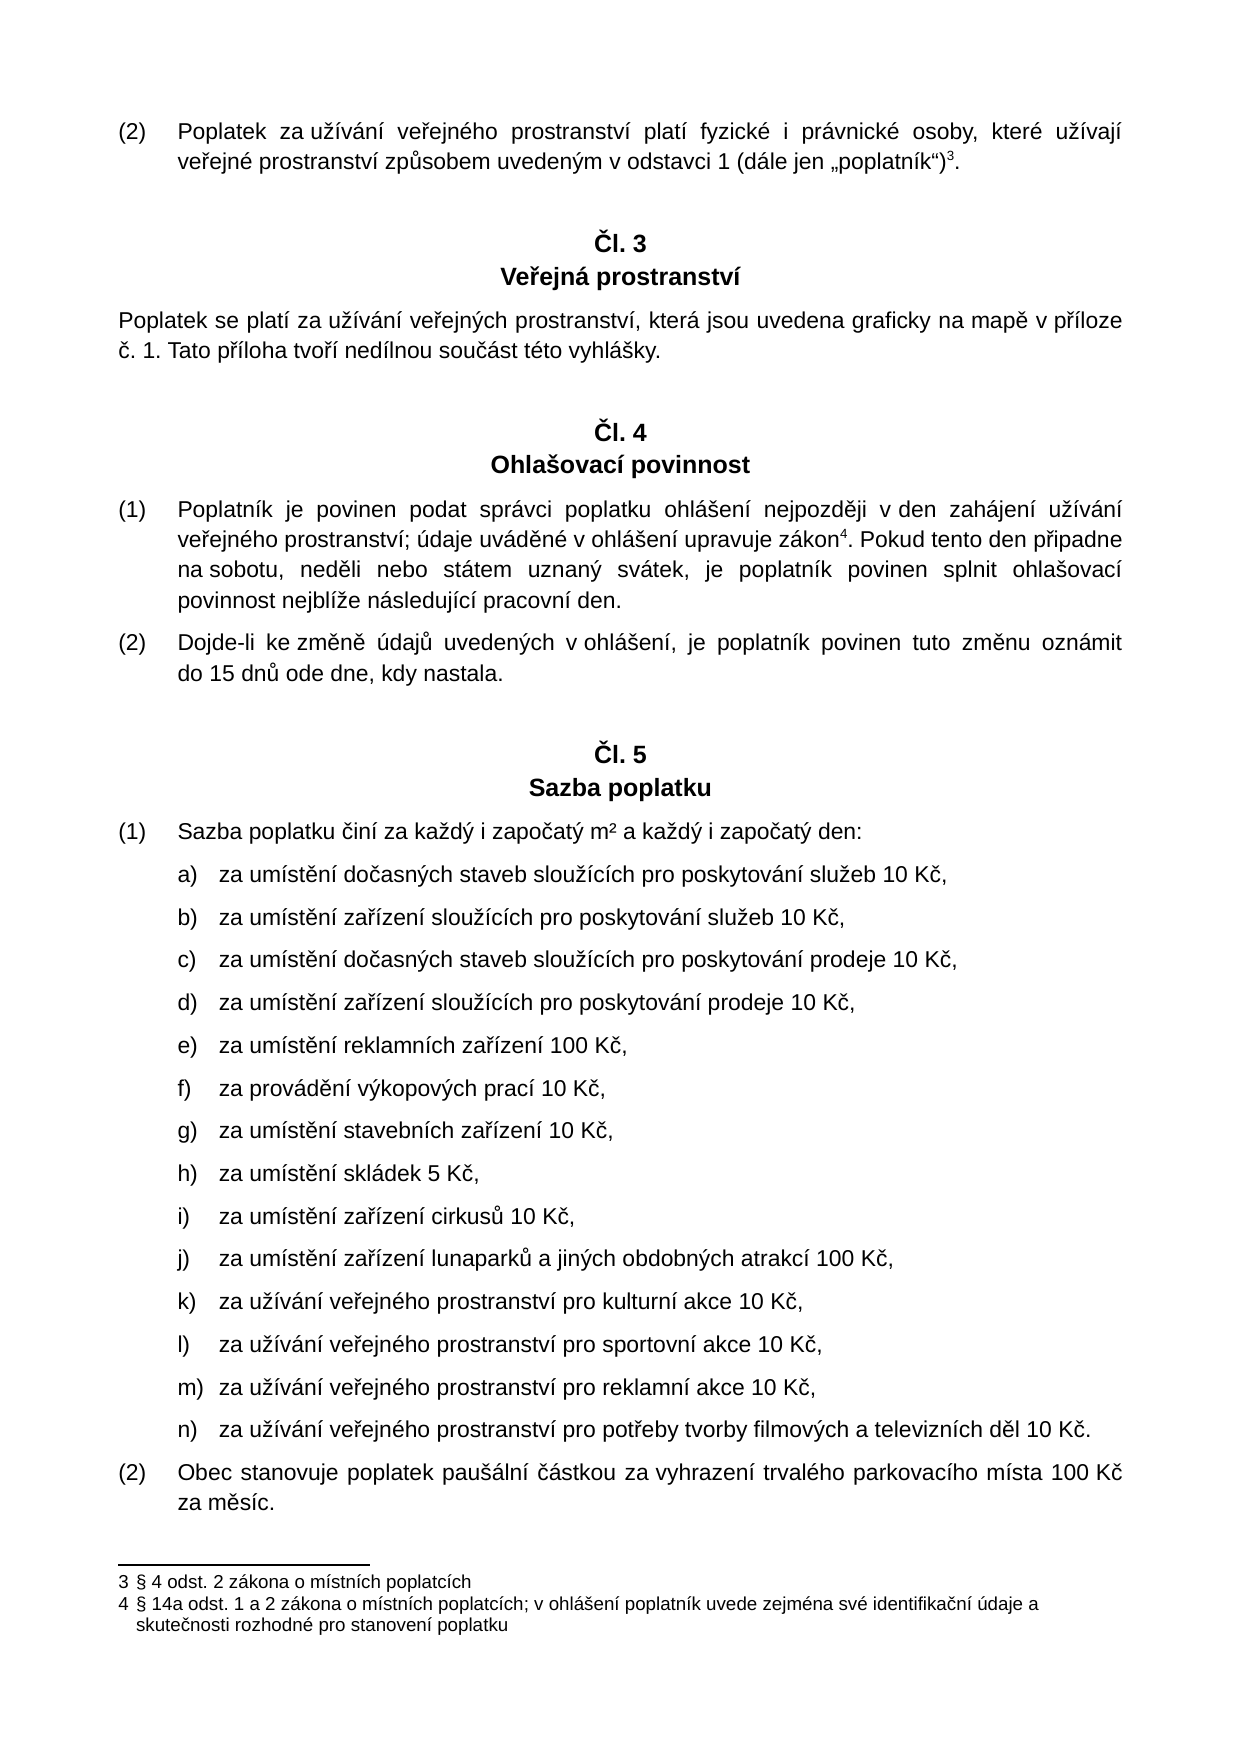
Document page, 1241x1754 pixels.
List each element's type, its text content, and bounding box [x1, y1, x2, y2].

list Poplatník je povinen podat správci poplatku ohlášení nejpozději v den zahájení užívání veřejného prostranství; údaje uváděné v ohlášení upravuje zákon. Pokud tento den připadne na sobotu, neděli nebo státem uznaný svátek, je poplatník povinen splnit ohlašovací povinnost nejblíže následující pracovní den. [118, 496, 1122, 613]
list Dojde-li ke změně údajů uvedených v ohlášení, je poplatník povinen tuto změnu oznámit do 15 dnů ode dne, kdy nastala. [118, 629, 1122, 686]
list za umístění dočasných staveb sloužících pro poskytování prodeje 10 Kč, [177, 946, 1122, 973]
list za umístění dočasných staveb sloužících pro poskytování služeb 10 Kč, [177, 861, 1122, 887]
list za umístění reklamních zařízení 100 Kč, [177, 1032, 1122, 1058]
list za umístění zařízení sloužících pro poskytování služeb 10 Kč, [177, 904, 1122, 930]
list za užívání veřejného prostranství pro reklamní akce 10 Kč, [177, 1373, 1122, 1400]
list za umístění skládek 5 Kč, [177, 1160, 1122, 1186]
list za užívání veřejného prostranství pro potřeby tvorby filmových a televizních děl 10 Kč. [177, 1416, 1122, 1443]
list za umístění zařízení cirkusů 10 Kč, [177, 1203, 1122, 1229]
list za provádění výkopových prací 10 Kč, [177, 1074, 1122, 1101]
list Sazba poplatku činí za každý i započatý m² a každý i započatý den: [118, 818, 1122, 845]
text Poplatek se platí za užívání veřejných prostranství, která jsou uvedena graficky na mapě v příloze č. 1. Tato příloha tvoří nedílnou součást této vyhlášky. [118, 307, 1122, 364]
list za umístění zařízení lunaparků a jiných obdobných atrakcí 100 Kč, [177, 1245, 1122, 1272]
list Poplatek za užívání veřejného prostranství platí fyzické i právnické osoby, které užívají veřejné prostranství způsobem uvedeným v odstavci 1 (dále jen „poplatník“). [118, 118, 1122, 175]
subtitle Čl. 5 Sazba poplatku [118, 740, 1122, 802]
list za umístění zařízení sloužících pro poskytování prodeje 10 Kč, [177, 989, 1122, 1016]
list § 14a odst. 1 a 2 zákona o místních poplatcích; v ohlášení poplatník uvede zejména své identifikační údaje a skutečnosti rozhodné pro stanovení poplatku [118, 1592, 1122, 1635]
list za užívání veřejného prostranství pro kulturní akce 10 Kč, [177, 1288, 1122, 1314]
list Obec stanovuje poplatek paušální částkou za vyhrazení trvalého parkovacího místa 100 Kč za měsíc. [118, 1459, 1122, 1516]
subtitle Čl. 4 Ohlašovací povinnost [118, 417, 1122, 479]
list za umístění stavebních zařízení 10 Kč, [177, 1117, 1122, 1144]
list za užívání veřejného prostranství pro sportovní akce 10 Kč, [177, 1331, 1122, 1357]
list § 4 odst. 2 zákona o místních poplatcích [118, 1571, 1122, 1592]
subtitle Čl. 3 Veřejná prostranství [118, 228, 1122, 290]
